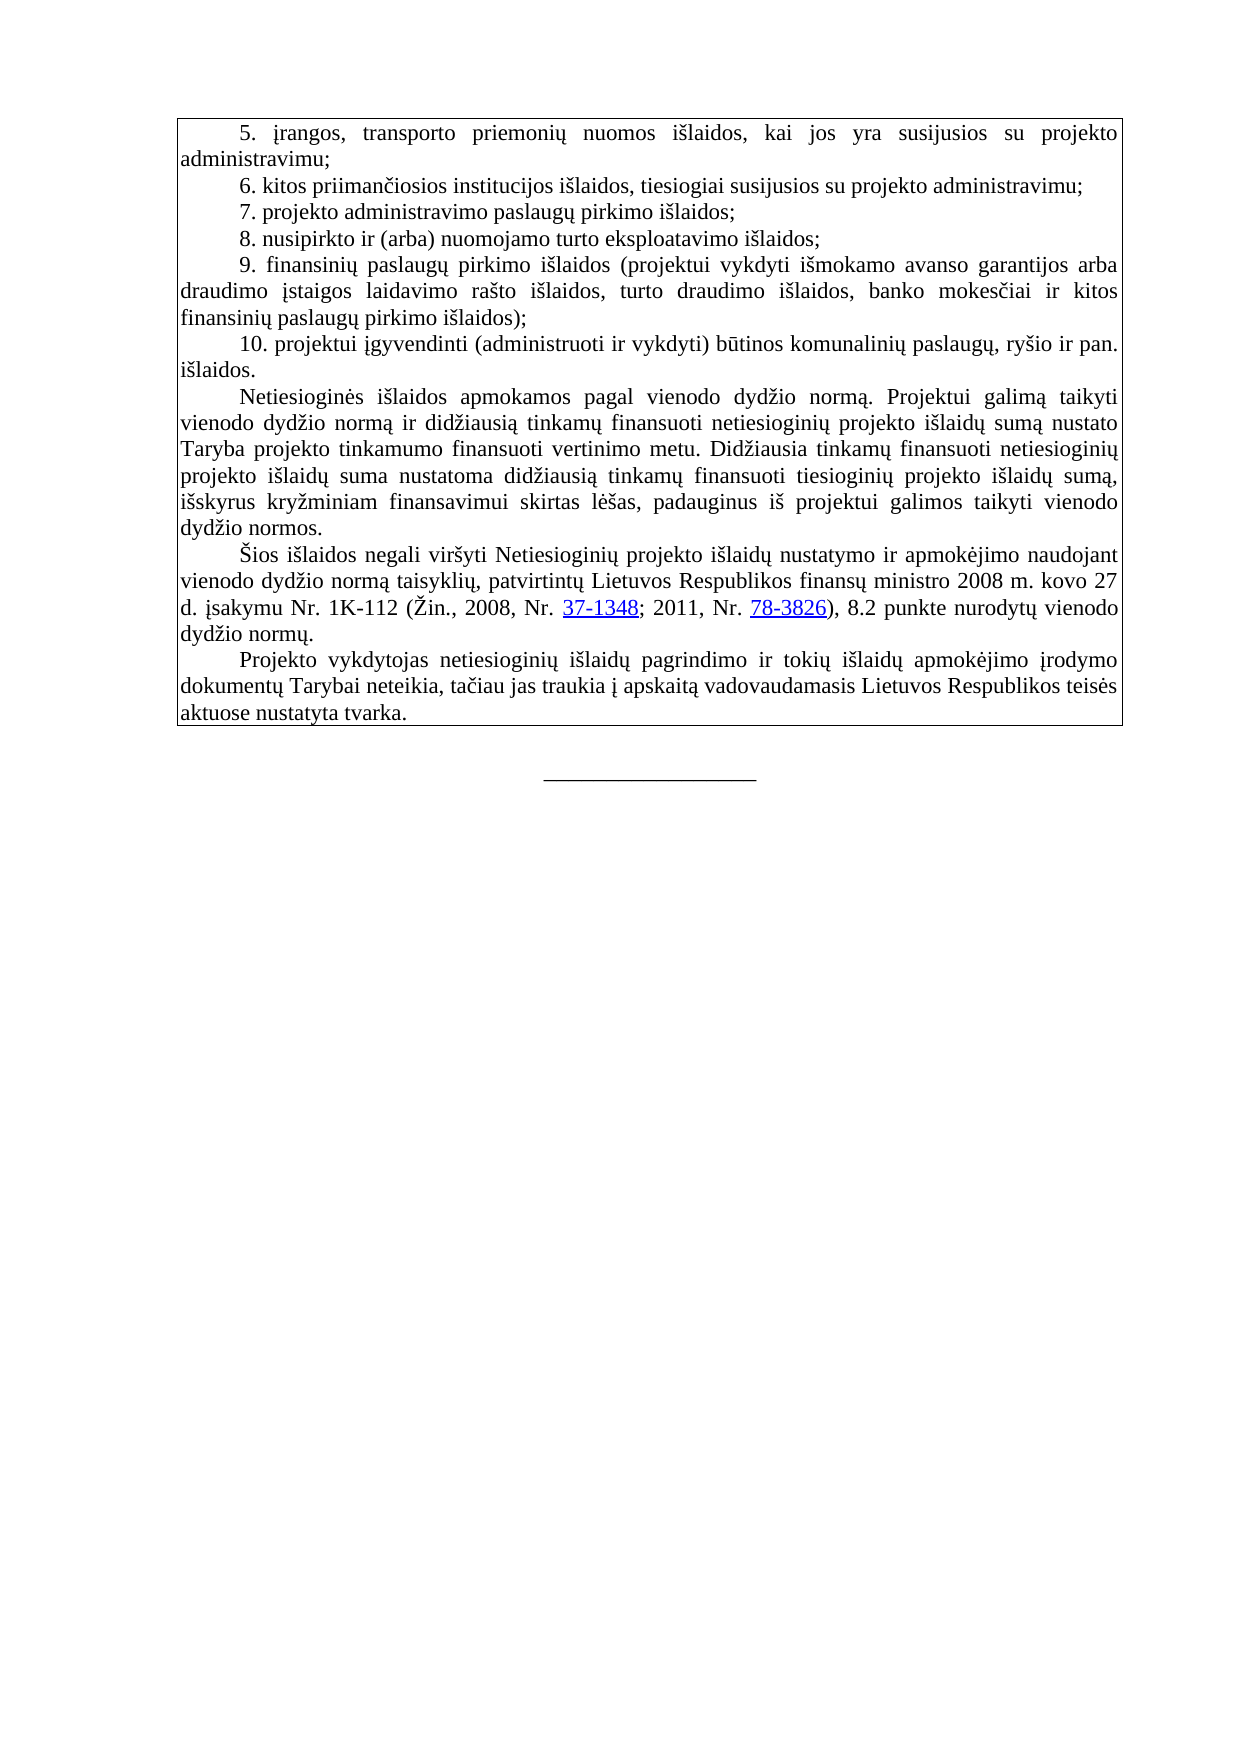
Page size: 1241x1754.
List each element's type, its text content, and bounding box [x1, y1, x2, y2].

text _________________ [177, 755, 1122, 784]
table_cell 5. įrangos, transporto priemonių nuomos išlaidos, kai jos yra susijusios su projekto administravimu; 6. kitos priimančiosios institucijos išlaidos, tiesiogiai susijusios su projekto administravimu; 7. projekto administravimo paslaugų pirkimo išlaidos; 8. nusipirkto ir (arba) nuomojamo turto eksploatavimo išlaidos; 9. finansinių paslaugų pirkimo išlaidos (projektui vykdyti išmokamo avanso garantijos arba draudimo įstaigos laidavimo rašto išlaidos, turto draudimo išlaidos, banko mokesčiai ir kitos finansinių paslaugų pirkimo išlaidos); 10. projektui įgyvendinti (administruoti ir vykdyti) būtinos komunalinių paslaugų, ryšio ir pan. išlaidos. Netiesioginės išlaidos apmokamos pagal vienodo dydžio normą. Projektui galimą taikyti vienodo dydžio normą ir didžiausią tinkamų finansuoti netiesioginių projekto išlaidų sumą nustato Taryba projekto tinkamumo finansuoti vertinimo metu. Didžiausia tinkamų finansuoti netiesioginių projekto išlaidų suma nustatoma didžiausią tinkamų finansuoti tiesioginių projekto išlaidų sumą, išskyrus kryžminiam finansavimui skirtas lėšas, padauginus iš projektui galimos taikyti vienodo dydžio normos. Šios išlaidos negali viršyti Netiesioginių projekto išlaidų nustatymo ir apmokėjimo naudojant vienodo dydžio normą taisyklių, patvirtintų Lietuvos Respublikos finansų ministro 2008 m. kovo 27 d. įsakymu Nr. 1K-112 (Žin., 2008, Nr. 37-1348; 2011, Nr. 78-3826), 8.2 punkte nurodytų vienodo dydžio normų. Projekto vykdytojas netiesioginių išlaidų pagrindimo ir tokių išlaidų apmokėjimo įrodymo dokumentų Tarybai neteikia, tačiau jas traukia į apskaitą vadovaudamasis Lietuvos Respublikos teisės aktuose nustatyta tvarka. [178, 119, 1122, 725]
